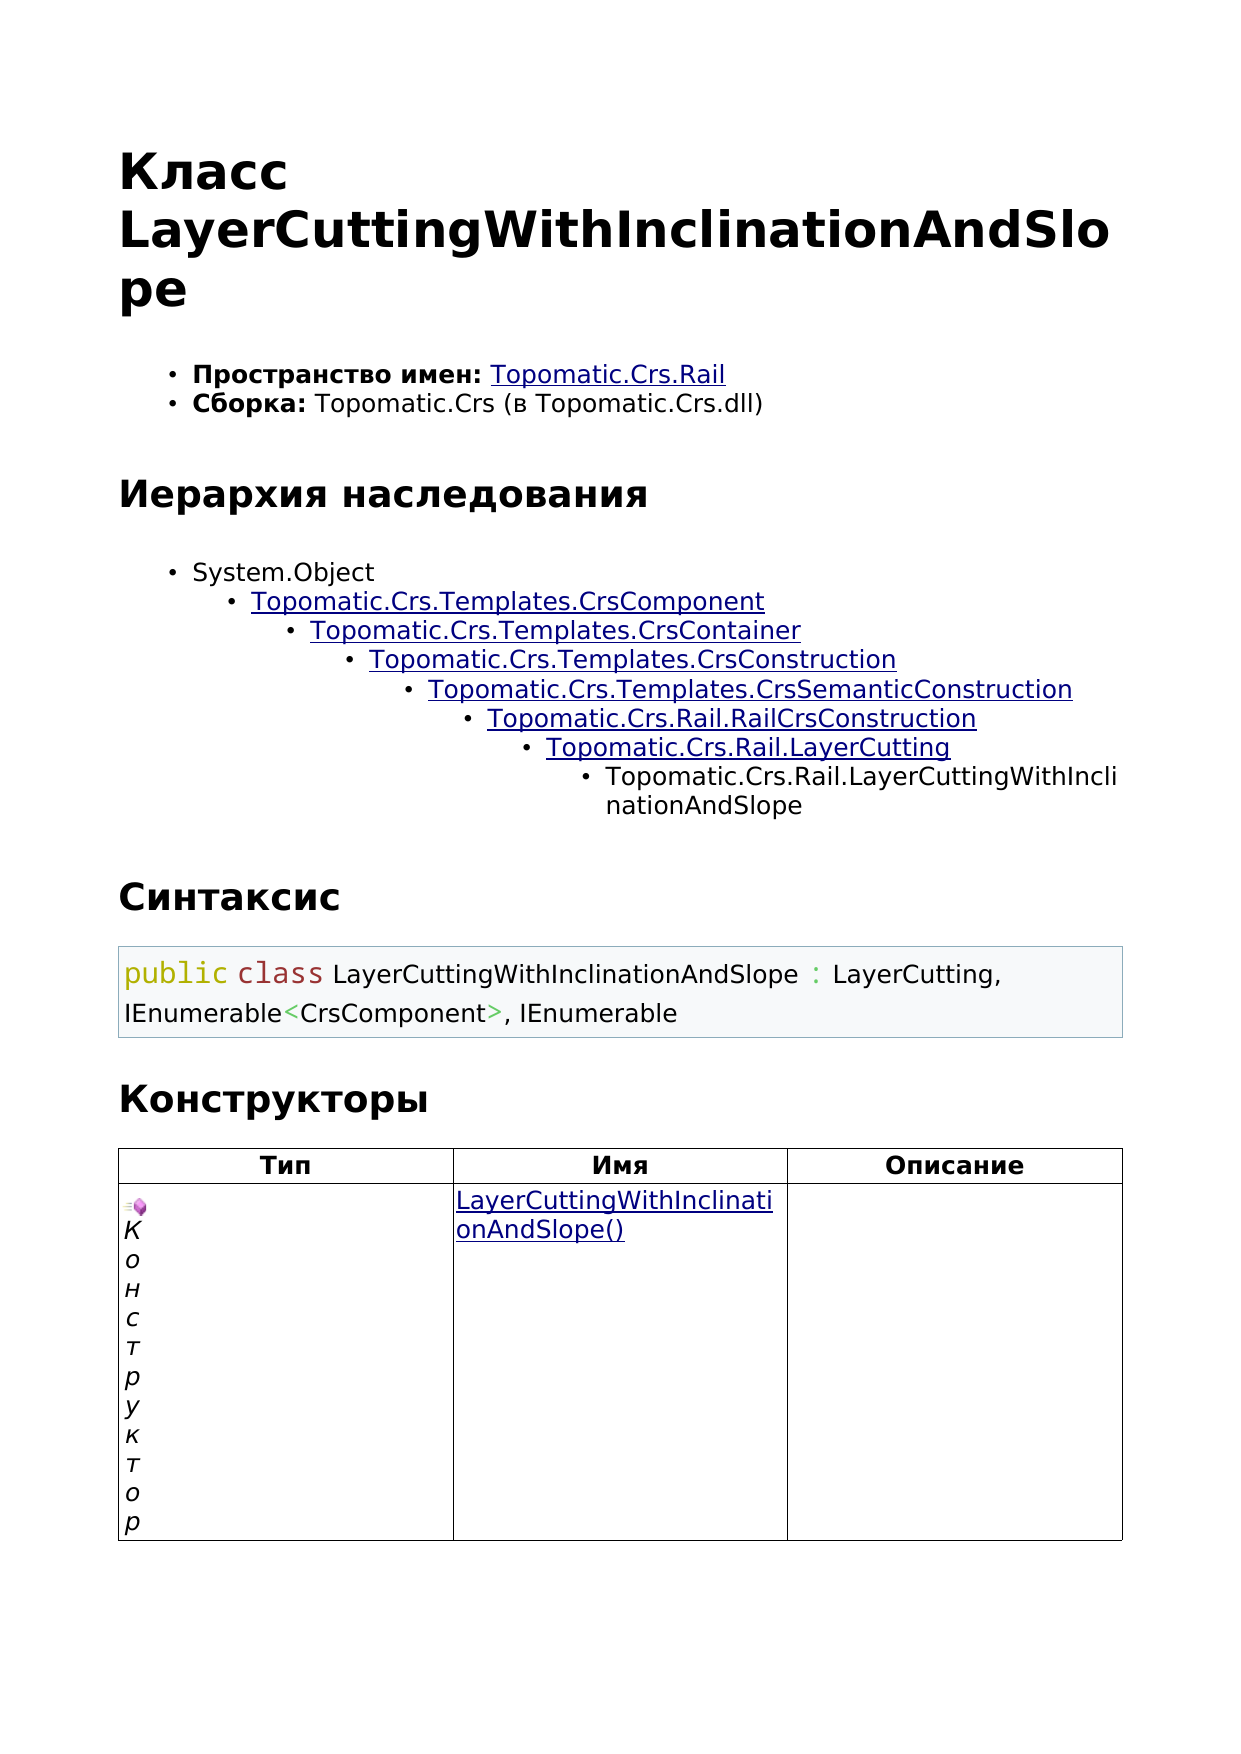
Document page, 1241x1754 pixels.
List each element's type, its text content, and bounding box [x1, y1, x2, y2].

table_header public class LayerCuttingWithInclinationAndSlope : LayerCutting, IEnumerable<CrsComponent>, IEnumerable [119, 947, 1122, 1037]
picture [121, 1198, 147, 1216]
subtitle Синтаксис [118, 875, 1122, 919]
list Пространство имен: Topomatic.Crs.Rail [177, 360, 1122, 389]
list Сборка: Topomatic.Crs (в Topomatic.Crs.dll) [177, 389, 1122, 418]
list Topomatic.Crs.Rail.LayerCuttingWithInclinationAndSlope [591, 762, 1122, 821]
subtitle Конструкторы [118, 1077, 1122, 1121]
subtitle Иерархия наследования [118, 473, 1122, 516]
list Topomatic.Crs.Rail.RailCrsConstruction [472, 704, 1122, 733]
list Topomatic.Crs.Rail.LayerCutting [531, 733, 1122, 762]
table_header Описание [788, 1149, 1122, 1183]
table_cell [119, 1184, 453, 1540]
table_header Тип [119, 1149, 453, 1183]
table_cell LayerCuttingWithInclinationAndSlope() [454, 1184, 787, 1540]
subtitle Класс LayerCuttingWithInclinationAndSlope [118, 143, 1122, 318]
table_header Имя [454, 1149, 787, 1183]
list Topomatic.Crs.Templates.CrsSemanticConstruction [413, 675, 1122, 704]
list Topomatic.Crs.Templates.CrsComponent [236, 587, 1122, 617]
list Topomatic.Crs.Templates.CrsConstruction [354, 646, 1122, 675]
list Topomatic.Crs.Templates.CrsContainer [295, 617, 1122, 646]
table_cell [788, 1184, 1122, 1540]
list System.Object [177, 558, 1122, 587]
